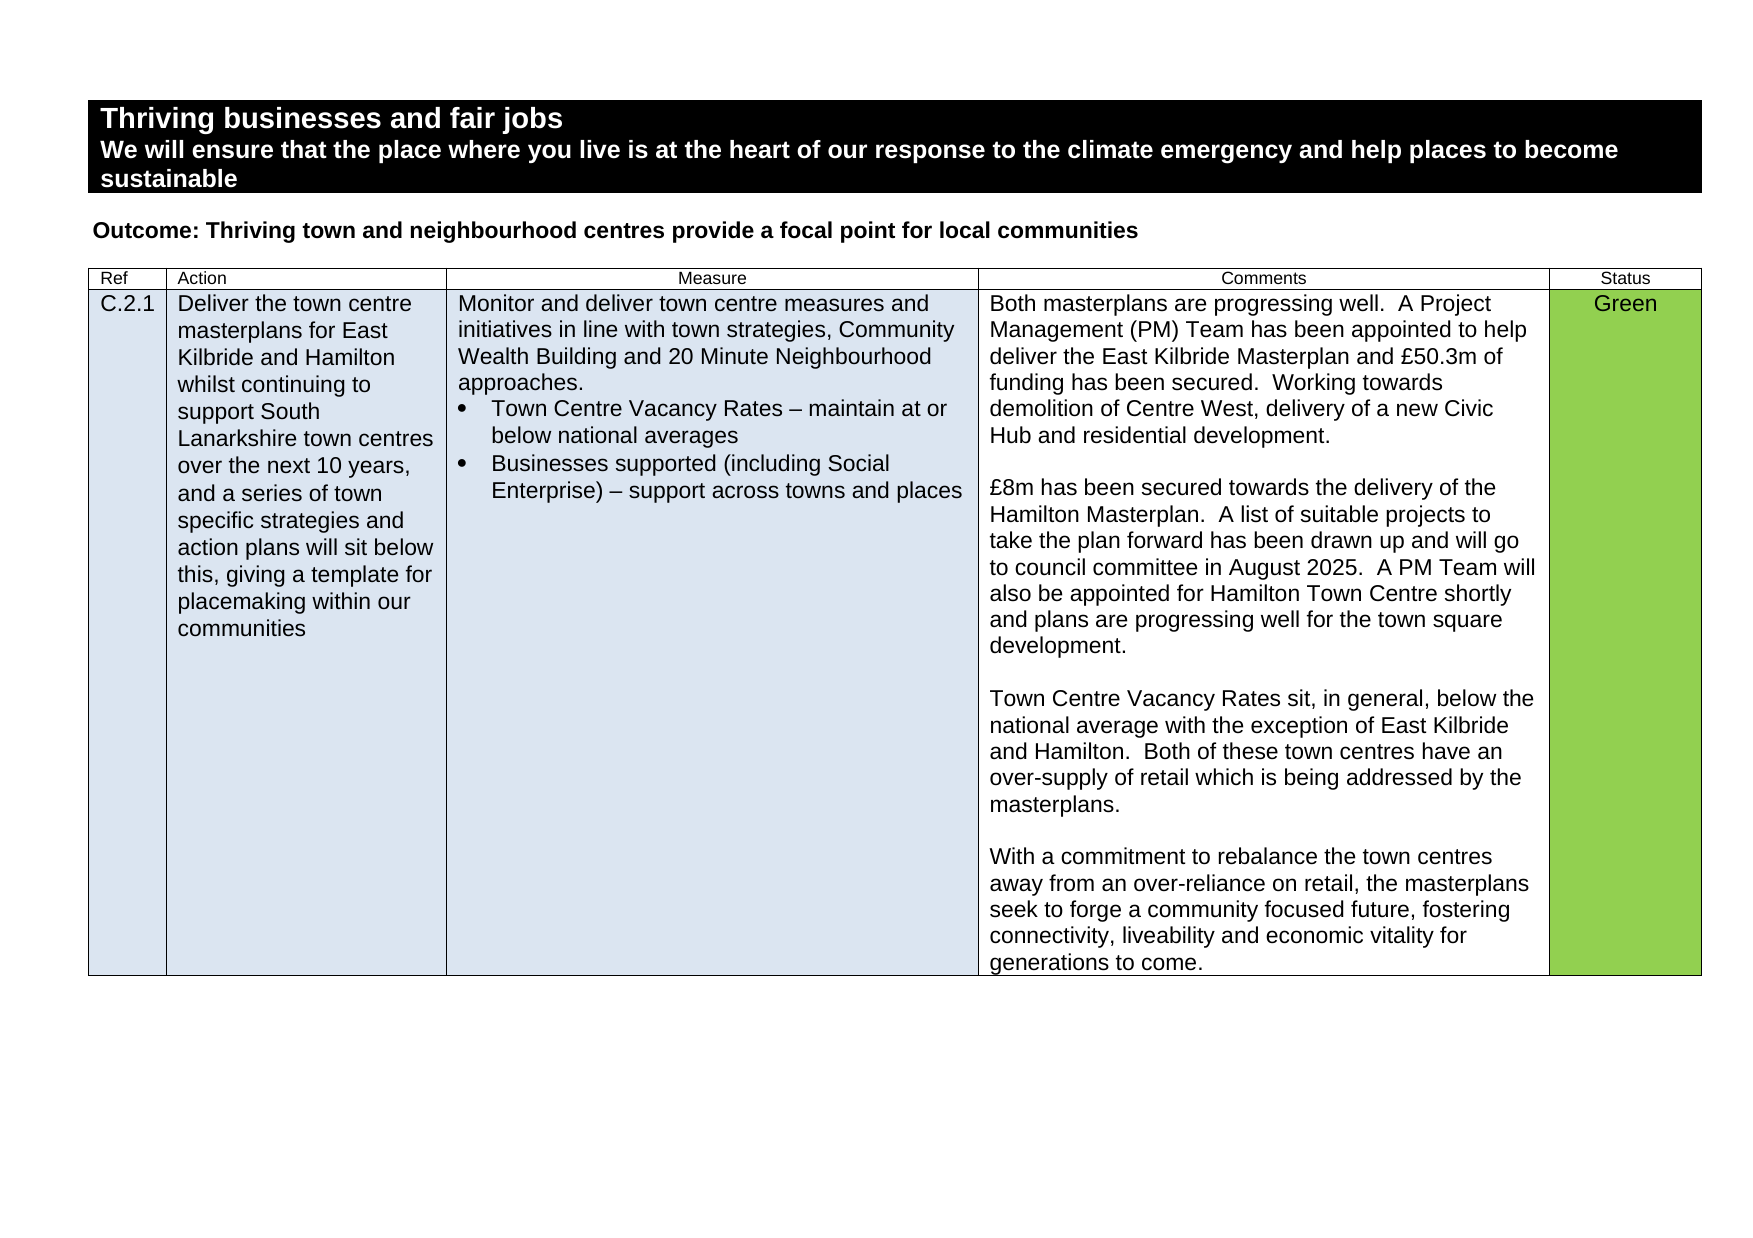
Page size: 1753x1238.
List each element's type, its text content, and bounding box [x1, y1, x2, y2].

table_header Ref [89, 269, 166, 289]
table_header Status [1550, 269, 1701, 289]
table_cell Green [1550, 290, 1701, 975]
table_cell Both masterplans are progressing well. A Project Management (PM) Team has been appointed to help deliver the East Kilbride Masterplan and £50.3m of funding has been secured. Working towards demolition of Centre West, delivery of a new Civic Hub and residential development. £8m has been secured towards the delivery of the Hamilton Masterplan. A list of suitable projects to take the plan forward has been drawn up and will go to council committee in August 2025. A PM Team will also be appointed for Hamilton Town Centre shortly and plans are progressing well for the town square development. Town Centre Vacancy Rates sit, in general, below the national average with the exception of East Kilbride and Hamilton. Both of these town centres have an over-supply of retail which is being addressed by the masterplans. With a commitment to rebalance the town centres away from an over-reliance on retail, the masterplans seek to forge a community focused future, fostering connectivity, liveability and economic vitality for generations to come. [979, 290, 1549, 975]
table_header Thriving businesses and fair jobs We will ensure that the place where you live is at the heart of our response to the climate emergency and help places to become sustainable [89, 101, 1701, 192]
table_cell Deliver the town centre masterplans for East Kilbride and Hamilton whilst continuing to support South Lanarkshire town centres over the next 10 years, and a series of town specific strategies and action plans will sit below this, giving a template for placemaking within our communities [167, 290, 446, 975]
text Outcome: Thriving town and neighbourhood centres provide a focal point for local communities B - = [92, 217, 1735, 268]
table_header Measure [447, 269, 978, 289]
table_cell C.2.1 [89, 290, 166, 975]
table_header Comments [979, 269, 1549, 289]
text ---- [33, 193, 1735, 217]
table_cell Monitor and deliver town centre measures and initiatives in line with town strategies, Community Wealth Building and 20 Minute Neighbourhood approaches. Town Centre Vacancy Rates – maintain at or below national averages Businesses supported (including Social Enterprise) – support across towns and places [447, 290, 978, 975]
table_header Action [167, 269, 446, 289]
